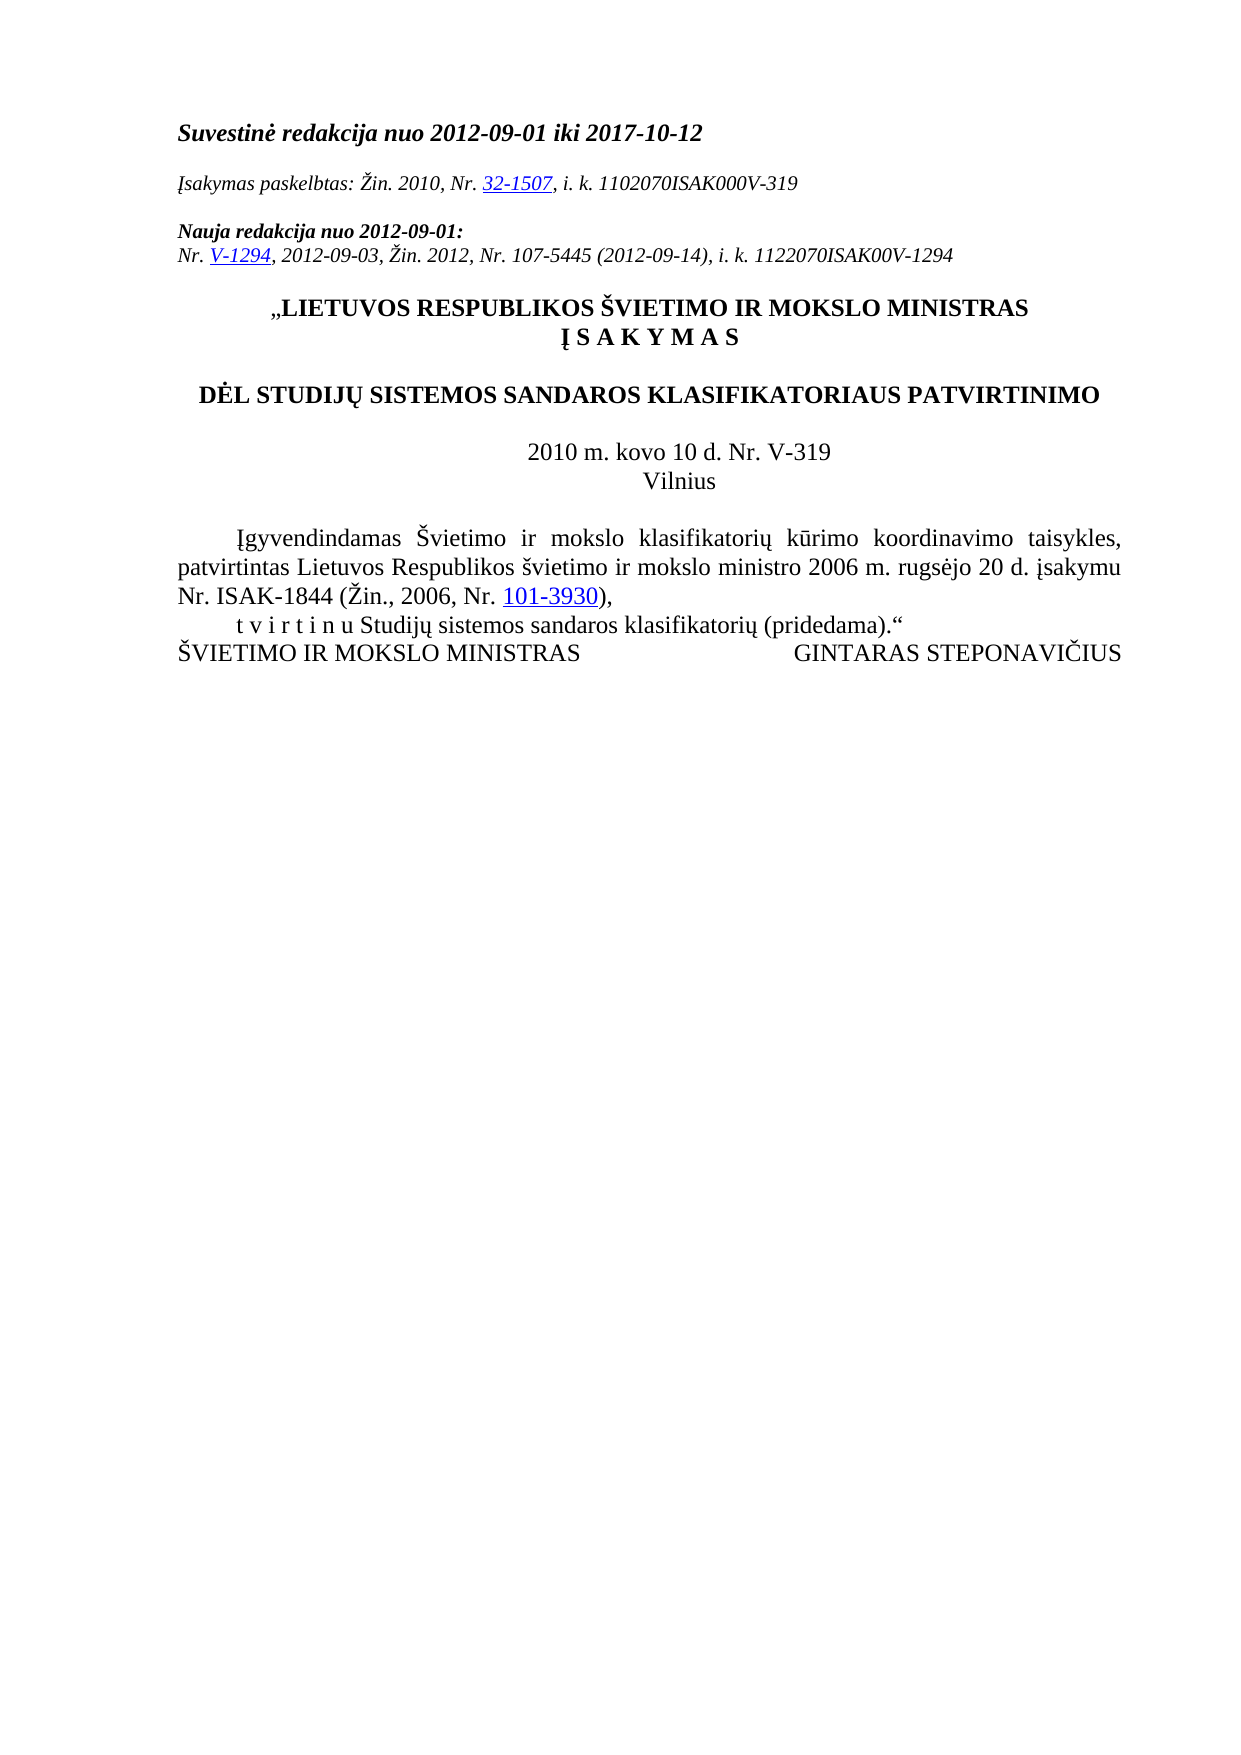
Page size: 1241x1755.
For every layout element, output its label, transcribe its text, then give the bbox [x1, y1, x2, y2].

text Vilnius [177, 466, 1122, 495]
text Įsakymas paskelbtas: Žin. 2010, Nr. 32-1507, i. k. 1102070ISAK000V-319 [177, 171, 1122, 195]
text DĖL STUDIJŲ SISTEMOS SANDAROS KLASIFIKATORIAUS PATVIRTINIMO [177, 380, 1122, 408]
text t v i r t i n u Studijų sistemos sandaros klasifikatorių (pridedama).“ [177, 610, 1122, 638]
text Suvestinė redakcija nuo 2012-09-01 iki 2017-10-12 [177, 118, 1122, 147]
text Įgyvendindamas Švietimo ir mokslo klasifikatorių kūrimo koordinavimo taisykles, patvirtintas Lietuvos Respublikos švietimo ir mokslo ministro 2006 m. rugsėjo 20 d. įsakymu Nr. ISAK-1844 (Žin., 2006, Nr. 101-3930), [177, 523, 1122, 610]
text 2010 m. kovo 10 d. Nr. V-319 [177, 437, 1122, 466]
text Nauja redakcija nuo 2012-09-01: [177, 219, 1122, 243]
text Švietimo ir mokslo ministras Gintaras Steponavičius [177, 638, 1122, 667]
text ĮSAKYMAS [177, 322, 1122, 351]
text „LIETUVOS RESPUBLIKOS ŠVIETIMO IR MOKSLO MINISTRAS [177, 293, 1122, 322]
text Nr. V-1294, 2012-09-03, Žin. 2012, Nr. 107-5445 (2012-09-14), i. k. 1122070ISAK00V-1294 [177, 243, 1122, 267]
